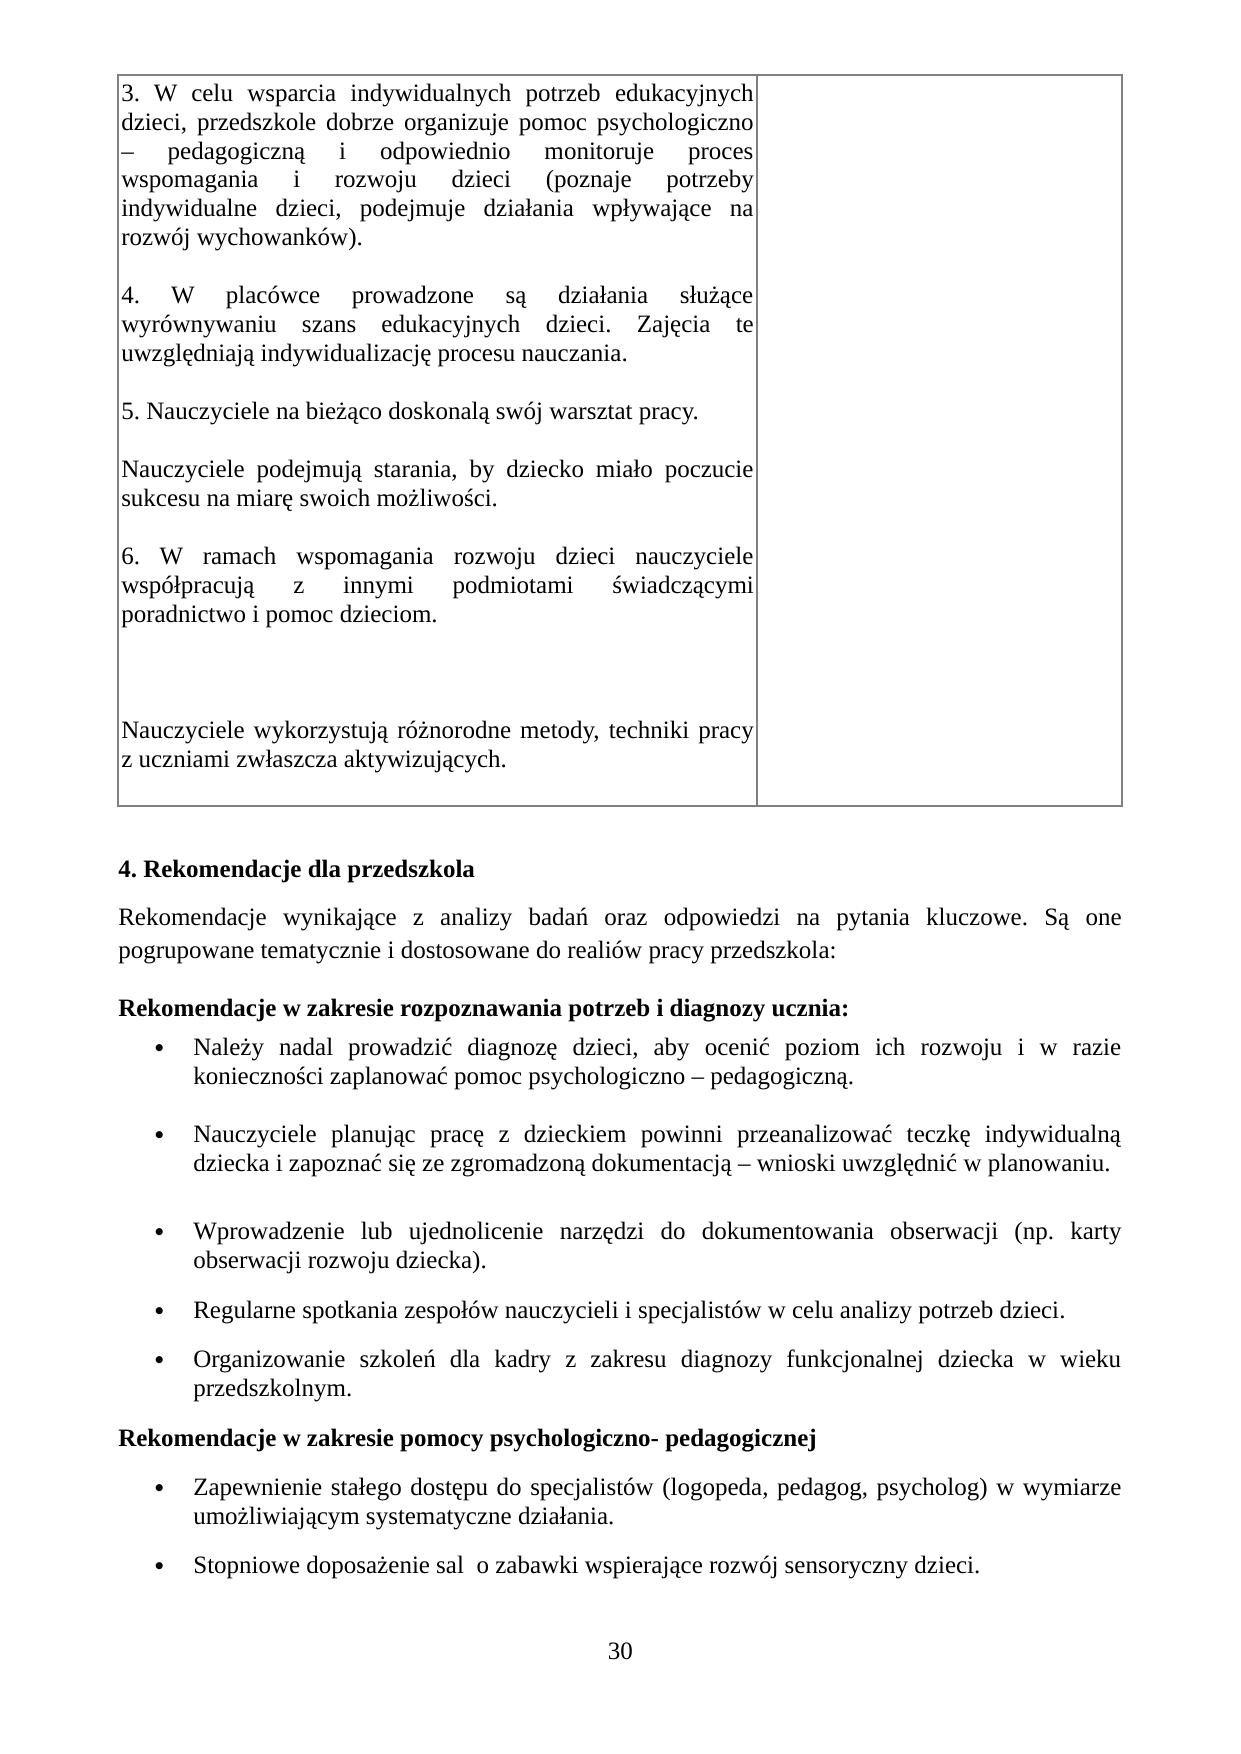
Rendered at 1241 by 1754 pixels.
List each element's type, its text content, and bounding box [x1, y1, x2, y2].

list Nauczyciele planując pracę z dzieckiem powinni przeanalizować teczkę indywidualną dziecka i zapoznać się ze zgromadzoną dokumentacją – wnioski uwzględnić w planowaniu. [156, 1119, 1122, 1176]
text Rekomendacje wynikające z analizy badań oraz odpowiedzi na pytania kluczowe. Są one pogrupowane tematycznie i dostosowane do realiów pracy przedszkola: [118, 902, 1122, 963]
list Należy nadal prowadzić diagnozę dzieci, aby ocenić poziom ich rozwoju i w razie konieczności zaplanować pomoc psychologiczno – pedagogiczną. [156, 1032, 1122, 1089]
list Regularne spotkania zespołów nauczycieli i specjalistów w celu analizy potrzeb dzieci. [156, 1295, 1122, 1323]
text Rekomendacje w zakresie pomocy psychologiczno- pedagogicznej [118, 1423, 1122, 1451]
list Organizowanie szkoleń dla kadry z zakresu diagnozy funkcjonalnej dziecka w wieku przedszkolnym. [156, 1344, 1122, 1402]
text 4. Rekomendacje dla przedszkola [118, 854, 1122, 883]
list Zapewnienie stałego dostępu do specjalistów (logopeda, pedagog, psycholog) w wymiarze umożliwiającym systematyczne działania. [156, 1472, 1122, 1530]
text Rekomendacje w zakresie rozpoznawania potrzeb i diagnozy ucznia: [118, 993, 1122, 1022]
table_cell 3. W celu wsparcia indywidualnych potrzeb edukacyjnych dzieci, przedszkole dobrze organizuje pomoc psychologiczno – pedagogiczną i odpowiednio monitoruje proces wspomagania i rozwoju dzieci (poznaje potrzeby indywidualne dzieci, podejmuje działania wpływające na rozwój wychowanków). 4. W placówce prowadzone są działania służące wyrównywaniu szans edukacyjnych dzieci. Zajęcia te uwzględniają indywidualizację procesu nauczania. 5. Nauczyciele na bieżąco doskonalą swój warsztat pracy. Nauczyciele podejmują starania, by dziecko miało poczucie sukcesu na miarę swoich możliwości. 6. W ramach wspomagania rozwoju dzieci nauczyciele współpracują z innymi podmiotami świadczącymi poradnictwo i pomoc dzieciom. Nauczyciele wykorzystują różnorodne metody, techniki pracy z uczniami zwłaszcza aktywizujących. [119, 76, 756, 805]
table_cell [758, 76, 1121, 805]
list Wprowadzenie lub ujednolicenie narzędzi do dokumentowania obserwacji (np. karty obserwacji rozwoju dziecka). [156, 1216, 1122, 1274]
list Stopniowe doposażenie sal o zabawki wspierające rozwój sensoryczny dzieci. [156, 1551, 1122, 1579]
